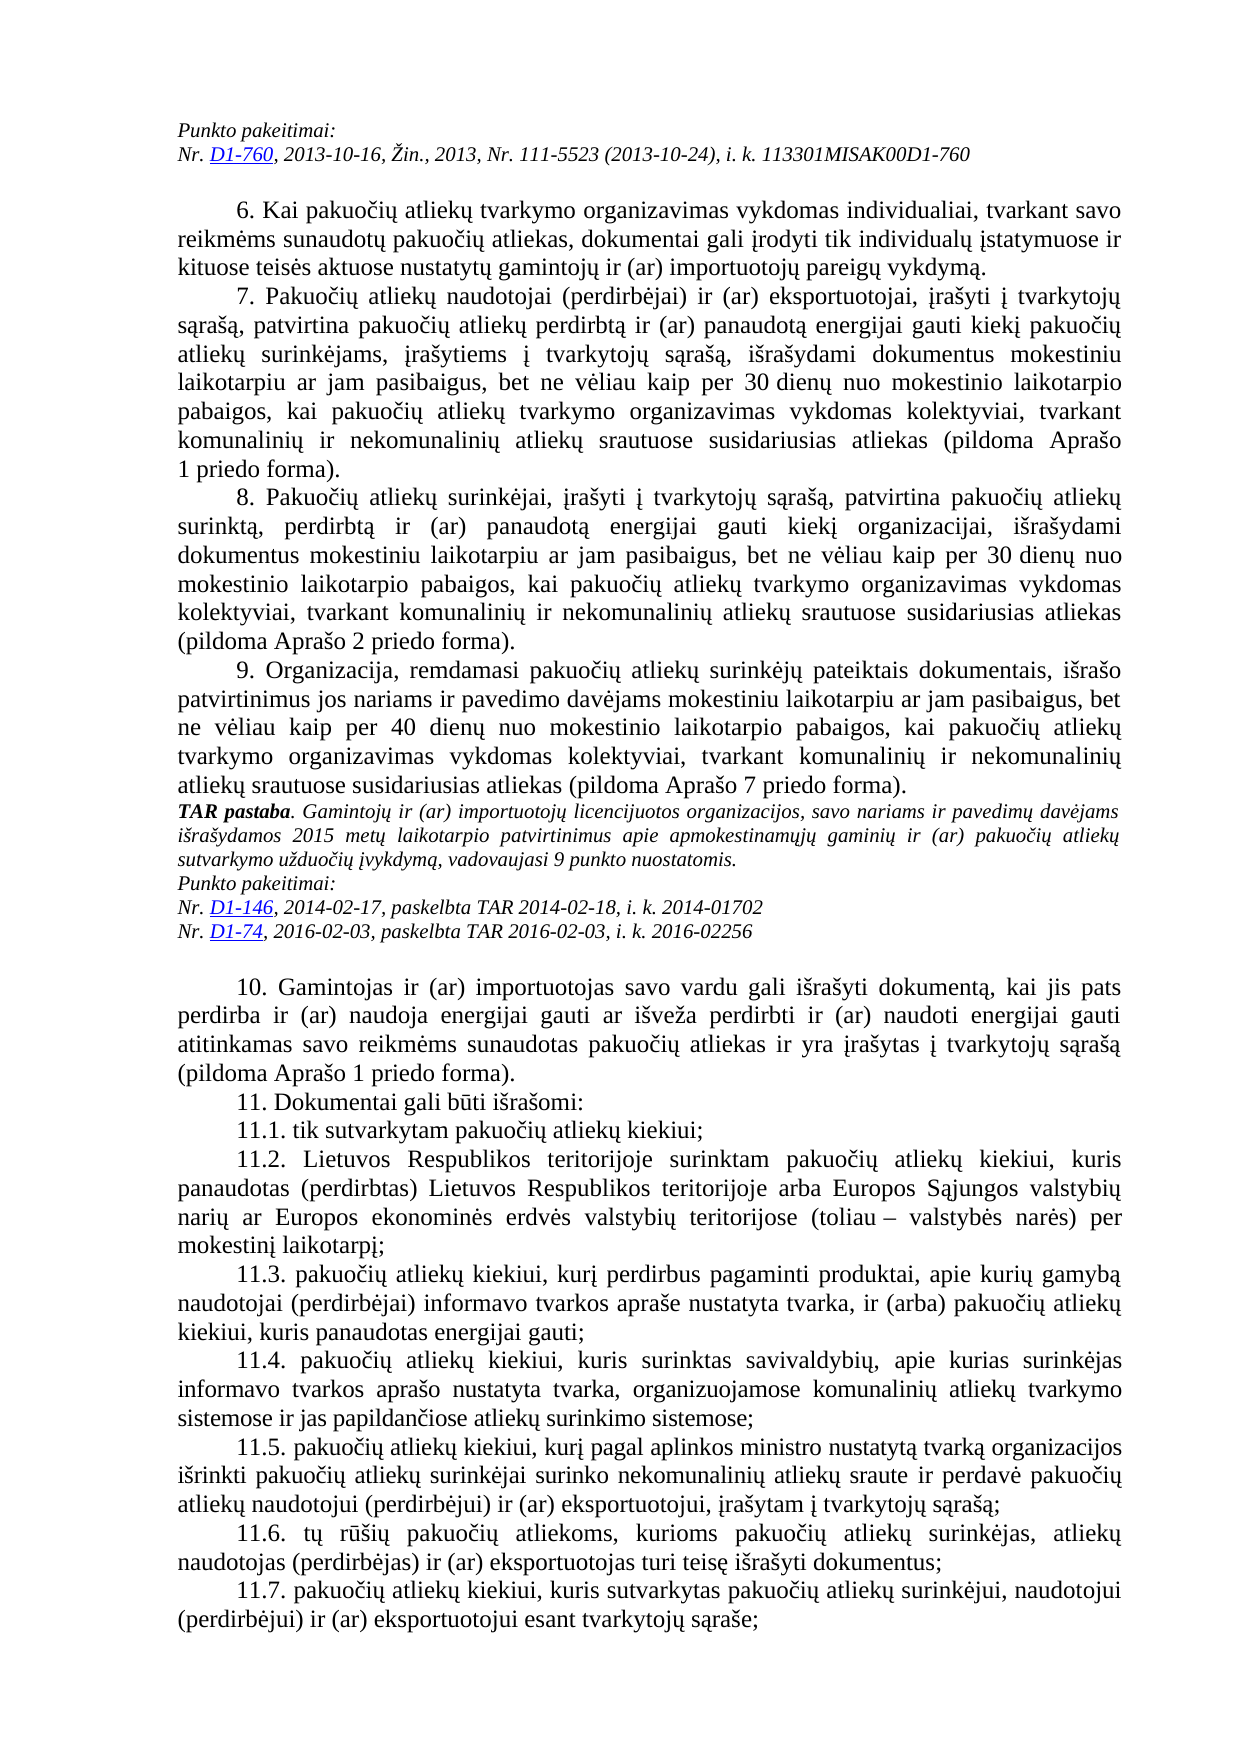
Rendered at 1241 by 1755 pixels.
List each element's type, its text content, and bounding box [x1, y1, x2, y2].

text 11.5. pakuočių atliekų kiekiui, kurį pagal aplinkos ministro nustatytą tvarką organizacijos išrinkti pakuočių atliekų surinkėjai surinko nekomunalinių atliekų sraute ir perdavė pakuočių atliekų naudotojui (perdirbėjui) ir (ar) eksportuotojui, įrašytam į tvarkytojų sąrašą; [177, 1432, 1122, 1518]
text 11.1. tik sutvarkytam pakuočių atliekų kiekiui; [177, 1116, 1122, 1144]
text 9. Organizacija, remdamasi pakuočių atliekų surinkėjų pateiktais dokumentais, išrašo patvirtinimus jos nariams ir pavedimo davėjams mokestiniu laikotarpiu ar jam pasibaigus, bet ne vėliau kaip per 40 dienų nuo mokestinio laikotarpio pabaigos, kai pakuočių atliekų tvarkymo organizavimas vykdomas kolektyviai, tvarkant komunalinių ir nekomunalinių atliekų srautuose susidariusias atliekas (pildoma Aprašo 7 priedo forma). [177, 655, 1122, 799]
text 8. Pakuočių atliekų surinkėjai, įrašyti į tvarkytojų sąrašą, patvirtina pakuočių atliekų surinktą, perdirbtą ir (ar) panaudotą energijai gauti kiekį organizacijai, išrašydami dokumentus mokestiniu laikotarpiu ar jam pasibaigus, bet ne vėliau kaip per 30 dienų nuo mokestinio laikotarpio pabaigos, kai pakuočių atliekų tvarkymo organizavimas vykdomas kolektyviai, tvarkant komunalinių ir nekomunalinių atliekų srautuose susidariusias atliekas (pildoma Aprašo 2 priedo forma). [177, 482, 1122, 655]
text 11.2. Lietuvos Respublikos teritorijoje surinktam pakuočių atliekų kiekiui, kuris panaudotas (perdirbtas) Lietuvos Respublikos teritorijoje arba Europos Sąjungos valstybių narių ar Europos ekonominės erdvės valstybių teritorijose (toliau – valstybės narės) per mokestinį laikotarpį; [177, 1144, 1122, 1259]
text 6. Kai pakuočių atliekų tvarkymo organizavimas vykdomas individualiai, tvarkant savo reikmėms sunaudotų pakuočių atliekas, dokumentai gali įrodyti tik individualų įstatymuose ir kituose teisės aktuose nustatytų gamintojų ir (ar) importuotojų pareigų vykdymą. [177, 195, 1122, 281]
text Nr. D1-74, 2016-02-03, paskelbta TAR 2016-02-03, i. k. 2016-02256 [177, 919, 1122, 943]
text 10. Gamintojas ir (ar) importuotojas savo vardu gali išrašyti dokumentą, kai jis pats perdirba ir (ar) naudoja energijai gauti ar išveža perdirbti ir (ar) naudoti energijai gauti atitinkamas savo reikmėms sunaudotas pakuočių atliekas ir yra įrašytas į tvarkytojų sąrašą (pildoma Aprašo 1 priedo forma). [177, 972, 1122, 1087]
text TAR pastaba. Gamintojų ir (ar) importuotojų licencijuotos organizacijos, savo nariams ir pavedimų davėjams išrašydamos 2015 metų laikotarpio patvirtinimus apie apmokestinamųjų gaminių ir (ar) pakuočių atliekų sutvarkymo užduočių įvykdymą, vadovaujasi 9 punkto nuostatomis. [177, 799, 1122, 871]
text Nr. D1-760, 2013-10-16, Žin., 2013, Nr. 111-5523 (2013-10-24), i. k. 113301MISAK00D1-760 [177, 142, 1122, 166]
text 11.4. pakuočių atliekų kiekiui, kuris surinktas savivaldybių, apie kurias surinkėjas informavo tvarkos aprašo nustatyta tvarka, organizuojamose komunalinių atliekų tvarkymo sistemose ir jas papildančiose atliekų surinkimo sistemose; [177, 1346, 1122, 1432]
text 11. Dokumentai gali būti išrašomi: [177, 1087, 1122, 1116]
text 7. Pakuočių atliekų naudotojai (perdirbėjai) ir (ar) eksportuotojai, įrašyti į tvarkytojų sąrašą, patvirtina pakuočių atliekų perdirbtą ir (ar) panaudotą energijai gauti kiekį pakuočių atliekų surinkėjams, įrašytiems į tvarkytojų sąrašą, išrašydami dokumentus mokestiniu laikotarpiu ar jam pasibaigus, bet ne vėliau kaip per 30 dienų nuo mokestinio laikotarpio pabaigos, kai pakuočių atliekų tvarkymo organizavimas vykdomas kolektyviai, tvarkant komunalinių ir nekomunalinių atliekų srautuose susidariusias atliekas (pildoma Aprašo 1 priedo forma). [177, 281, 1122, 482]
text 11.3. pakuočių atliekų kiekiui, kurį perdirbus pagaminti produktai, apie kurių gamybą naudotojai (perdirbėjai) informavo tvarkos apraše nustatyta tvarka, ir (arba) pakuočių atliekų kiekiui, kuris panaudotas energijai gauti; [177, 1259, 1122, 1346]
text 11.6. tų rūšių pakuočių atliekoms, kurioms pakuočių atliekų surinkėjas, atliekų naudotojas (perdirbėjas) ir (ar) eksportuotojas turi teisę išrašyti dokumentus; [177, 1518, 1122, 1576]
text Nr. D1-146, 2014-02-17, paskelbta TAR 2014-02-18, i. k. 2014-01702 [177, 895, 1122, 919]
text Punkto pakeitimai: [177, 118, 1122, 142]
text Punkto pakeitimai: [177, 871, 1122, 895]
text 11.7. pakuočių atliekų kiekiui, kuris sutvarkytas pakuočių atliekų surinkėjui, naudotojui (perdirbėjui) ir (ar) eksportuotojui esant tvarkytojų sąraše; [177, 1576, 1122, 1633]
